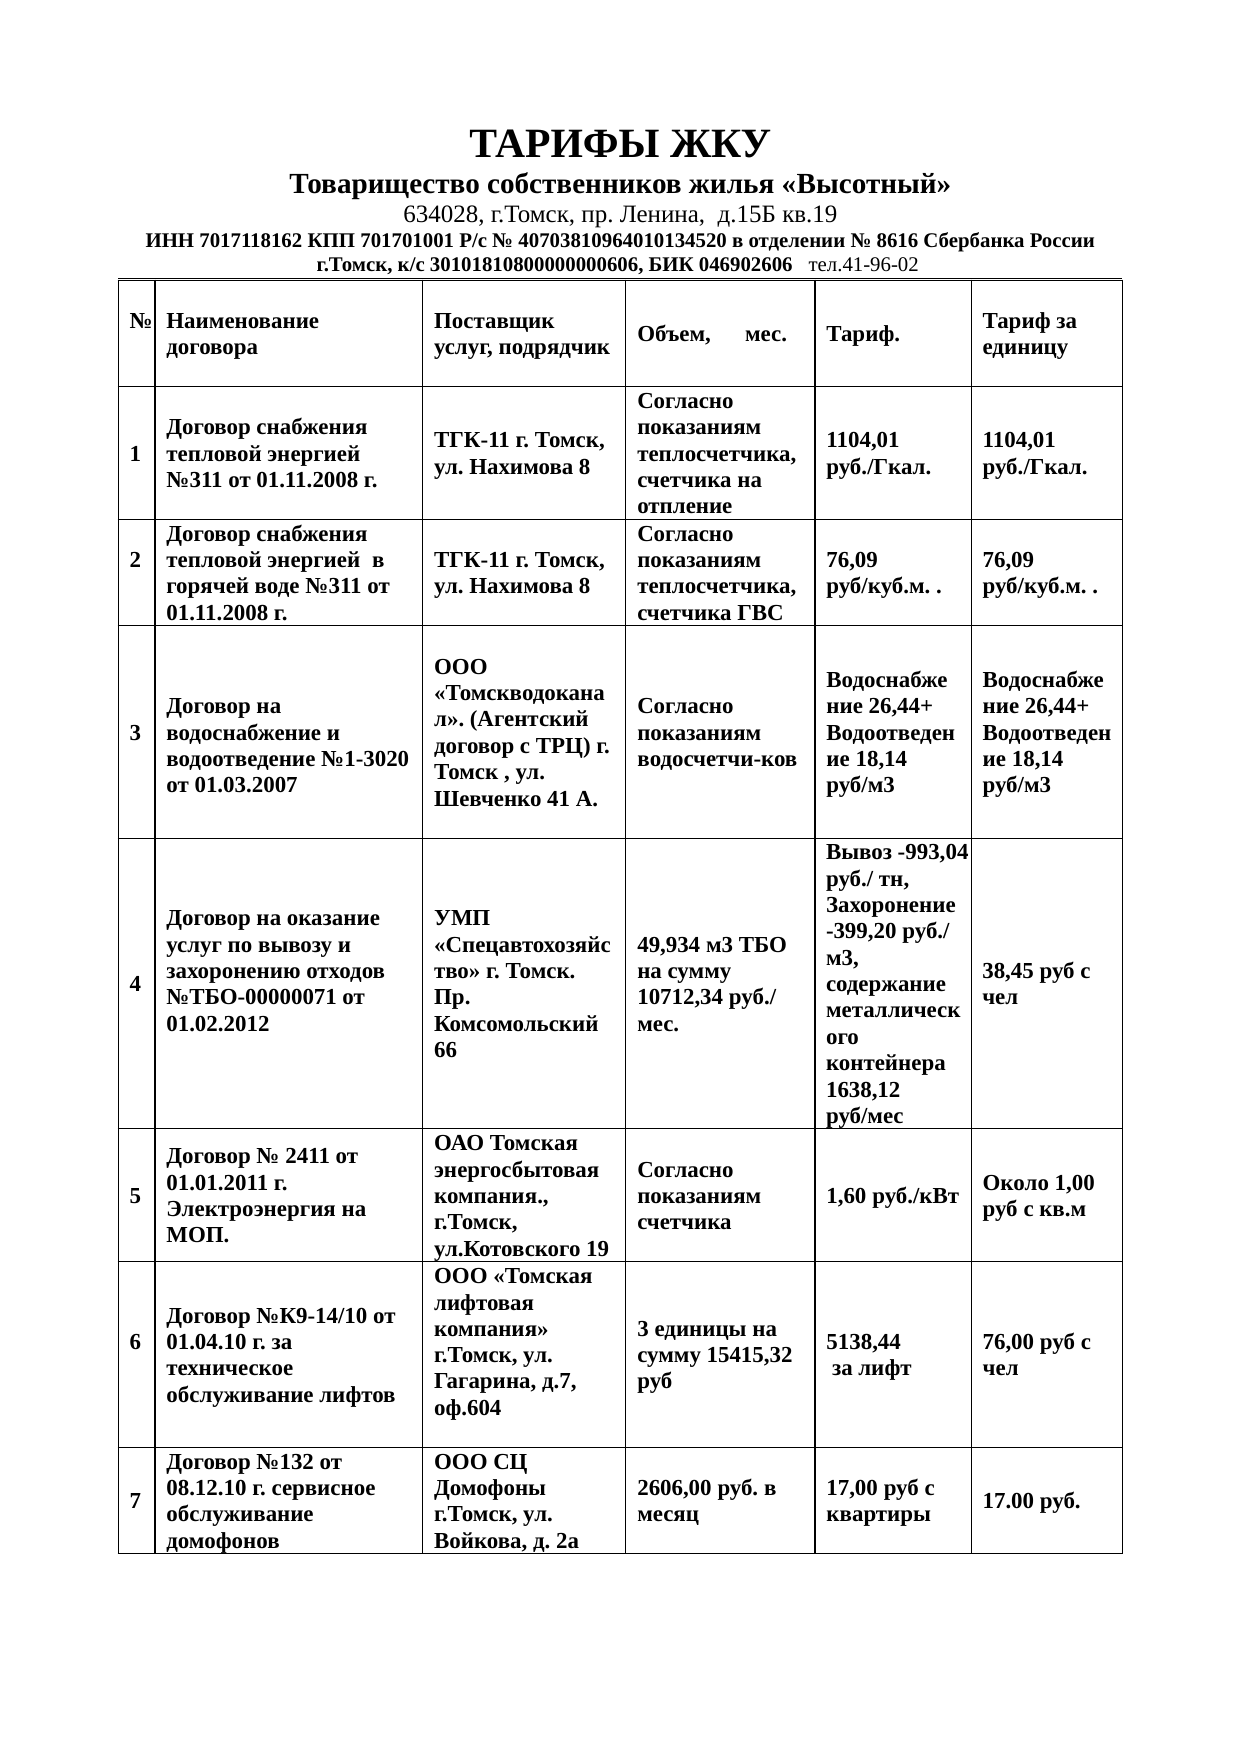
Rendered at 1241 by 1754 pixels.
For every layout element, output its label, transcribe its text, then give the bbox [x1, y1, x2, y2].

text ТАРИФЫ ЖКУ [118, 118, 1122, 166]
table_cell 49,934 м3 ТБО на сумму 10712,34 руб./ мес. [626, 839, 814, 1128]
table_cell 7 [119, 1448, 154, 1553]
table_header Тариф. [816, 281, 971, 386]
table_cell 1,60 руб./кВт [816, 1129, 971, 1261]
table_cell 38,45 руб с чел [972, 839, 1122, 1128]
table_cell ТГК-11 г. Томск, ул. Нахимова 8 [423, 520, 625, 625]
table_cell 76,09 руб/куб.м. . [972, 520, 1122, 625]
table_cell Договор №К9-14/10 от 01.04.10 г. за техническое обслуживание лифтов [156, 1262, 422, 1447]
table_cell 17,00 руб с квартиры [816, 1448, 971, 1553]
table_cell ООО СЦ Домофоны г.Томск, ул. Войкова, д. 2а [423, 1448, 625, 1553]
table_cell Договор №132 от 08.12.10 г. сервисное обслуживание домофонов [156, 1448, 422, 1553]
table_cell Около 1,00 руб с кв.м [972, 1129, 1122, 1261]
table_cell ОАО Томская энергосбытовая компания., г.Томск, ул.Котовского 19 [423, 1129, 625, 1261]
table_cell ТГК-11 г. Томск, ул. Нахимова 8 [423, 387, 625, 519]
table_cell Договор на водоснабжение и водоотведение №1-3020 от 01.03.2007 [156, 626, 422, 837]
table_cell 76,09 руб/куб.м. . [816, 520, 971, 625]
table_cell 2 [119, 520, 154, 625]
table_cell 17,00 руб. [972, 1448, 1122, 1553]
table_header Тариф за единицу [972, 281, 1122, 386]
table_cell Вывоз -993,04 руб./ тн, Захоронение -399,20 руб./ м3, содержание металлического контейнера 1638,12 руб/мес [816, 839, 971, 1128]
text Товарищество собственников жилья «Высотный» [118, 166, 1122, 199]
table_cell Договор на оказание услуг по вывозу и захоронению отходов №ТБО-00000071 от 01.02.2012 [156, 839, 422, 1128]
table_cell 5138,44 за лифт [816, 1262, 971, 1447]
table_cell Водоснабжение 26,44+ Водоотведение 18,14 руб/м3 [816, 626, 971, 837]
table_cell ООО «Томская лифтовая компания» г.Томск, ул. Гагарина, д.7, оф.604 [423, 1262, 625, 1447]
table_cell Согласно показаниям теплосчетчика, счетчика на отпление [626, 387, 814, 519]
table_cell Договор № 2411 от 01.01.2011 г. Электроэнергия на МОП. [156, 1129, 422, 1261]
table_cell Договор снабжения тепловой энергией №311 от 01.11.2008 г. [156, 387, 422, 519]
table_cell 5 [119, 1129, 154, 1261]
table_cell Договор снабжения тепловой энергией в горячей воде №311 от 01.11.2008 г. [156, 520, 422, 625]
table_cell 1104,01 руб./Гкал. [816, 387, 971, 519]
table_header Объем, мес. [626, 281, 814, 386]
table_header Поставщик услуг, подрядчик [423, 281, 625, 386]
table_cell 1104,01 руб./Гкал. [972, 387, 1122, 519]
table_cell 3 единицы на сумму 15415,32 руб [626, 1262, 814, 1447]
table_header № [119, 281, 154, 386]
table_cell 3 [119, 626, 154, 837]
table_cell Согласно показаниям теплосчетчика, счетчика ГВС [626, 520, 814, 625]
text ИНН 7017118162 КПП 701701001 Р/с № 40703810964010134520 в отделении № 8616 Сбербанка России г.Томск, к/с 30101810800000000606, БИК 046902606 тел.41-96-02 [118, 228, 1122, 278]
table_cell 6 [119, 1262, 154, 1447]
table_cell 2606,00 руб. в месяц [626, 1448, 814, 1553]
table_cell Водоснабжение 26,44+ Водоотведение 18,14 руб/м3 [972, 626, 1122, 837]
text 634028, г.Томск, пр. Ленина, д.15Б кв.19 [118, 199, 1122, 228]
table_cell 4 [119, 839, 154, 1128]
table_cell ООО «Томскводоканал». (Агентский договор с ТРЦ) г. Томск , ул. Шевченко 41 А. [423, 626, 625, 837]
table_cell 1 [119, 387, 154, 519]
table_header Наименование договора [156, 281, 422, 386]
table_cell 76,00 руб с чел [972, 1262, 1122, 1447]
table_cell Согласно показаниям счетчика [626, 1129, 814, 1261]
table_cell Согласно показаниям водосчетчи-ков [626, 626, 814, 837]
table_cell УМП «Спецавтохозяйство» г. Томск. Пр. Комсомольский 66 [423, 839, 625, 1128]
